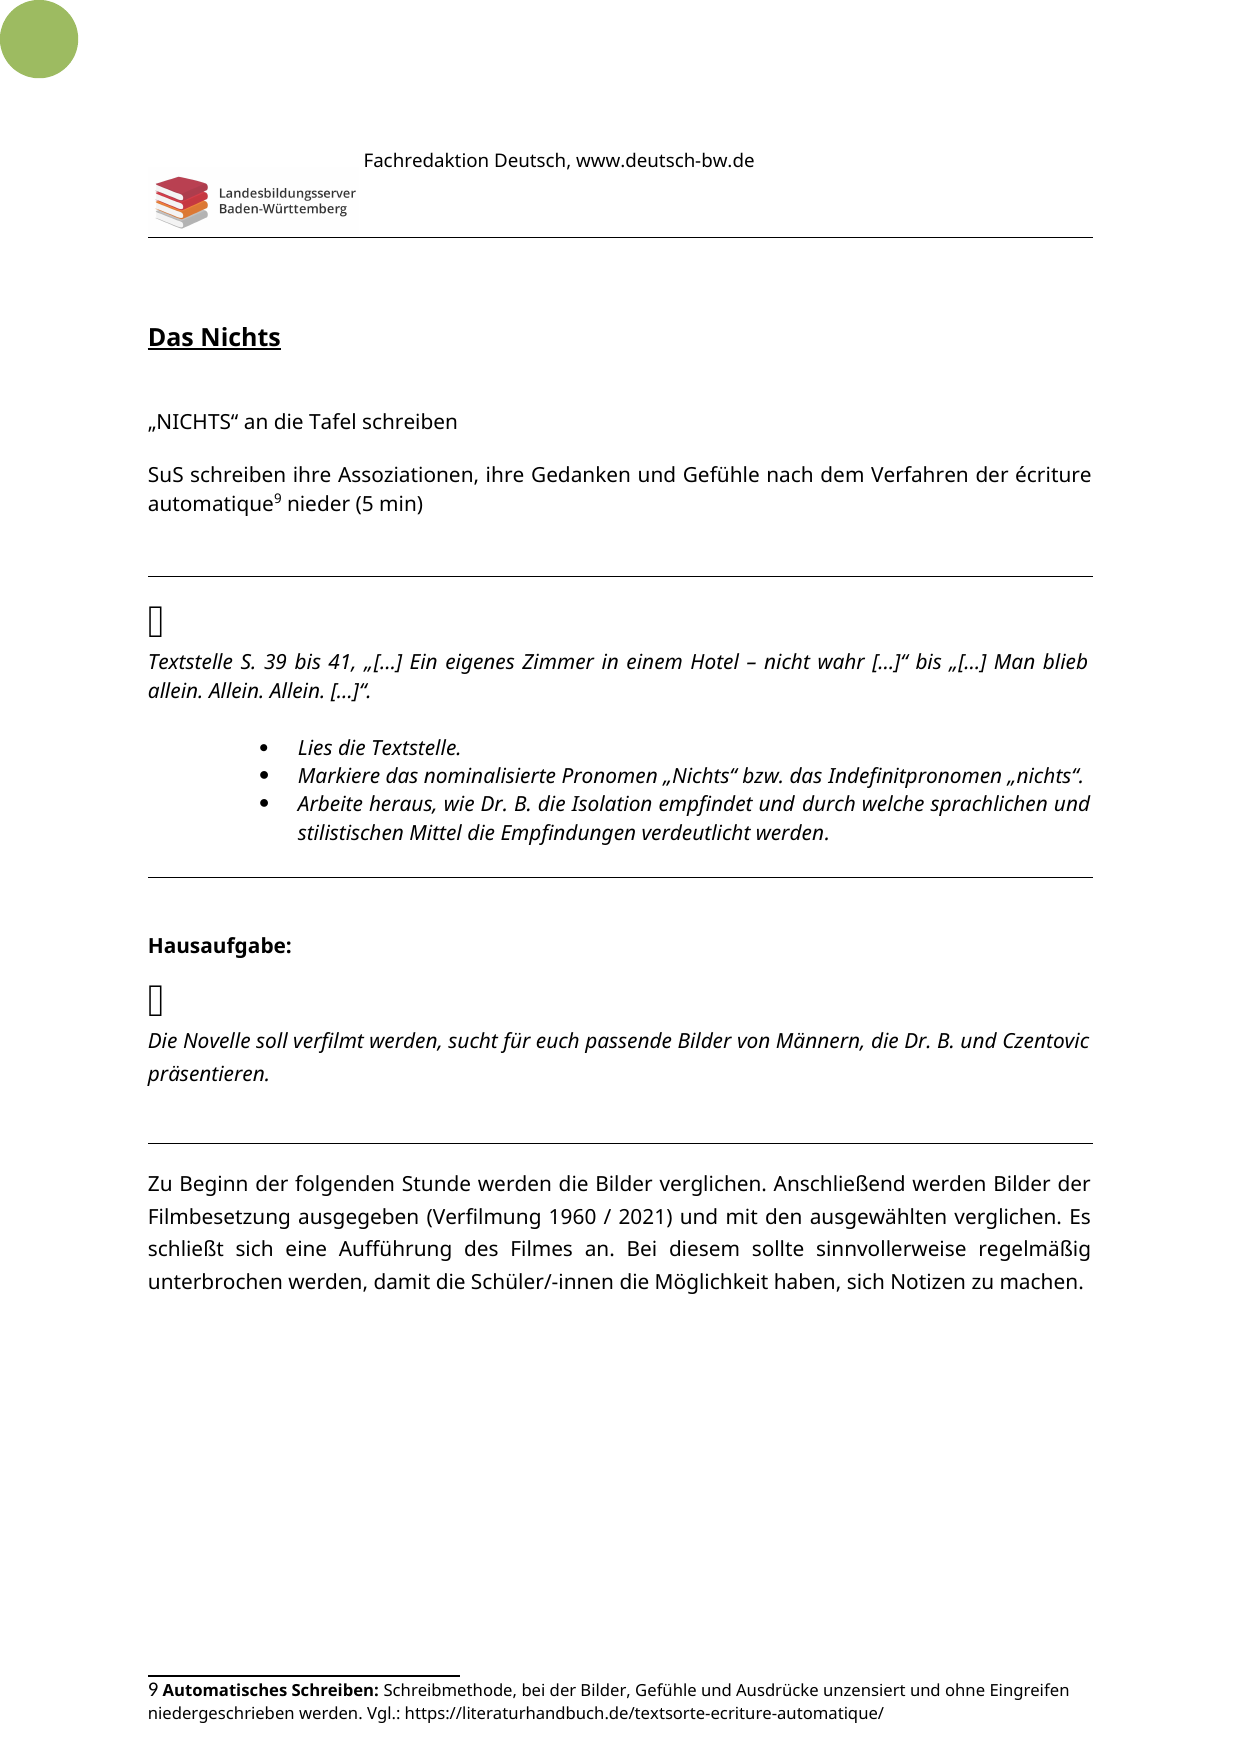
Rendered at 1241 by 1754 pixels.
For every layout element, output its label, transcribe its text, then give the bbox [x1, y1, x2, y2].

text  [148, 985, 1093, 1027]
text  [148, 606, 1093, 647]
text SuS schreiben ihre Assoziationen, ihre Gedanken und Gefühle nach dem Verfahren der écriture automatique nieder (5 min) [148, 460, 1093, 517]
list Lies die Textstelle. [260, 733, 1093, 761]
list Markiere das nominalisierte Pronomen „Nichts“ bzw. das Indefinitpronomen „nichts“. [260, 761, 1093, 789]
text „NICHTS“ an die Tafel schreiben [148, 407, 1093, 435]
text Textstelle S. 39 bis 41, „[…] Ein eigenes Zimmer in einem Hotel – nicht wahr […]“ bis „[…] Man blieb allein. Allein. Allein. […]“. [148, 647, 1093, 704]
subtitle Das Nichts [148, 319, 1093, 353]
text Die Novelle soll verfilmt werden, sucht für euch passende Bilder von Männern, die Dr. B. und Czentovic präsentieren. [148, 1027, 1093, 1088]
text Automatisches Schreiben: Schreibmethode, bei der Bilder, Gefühle und Ausdrücke unzensiert und ohne Eingreifen niedergeschrieben werden. Vgl.: https://literaturhandbuch.de/textsorte-ecriture-automatique/ [148, 1676, 1093, 1724]
text Zu Beginn der folgenden Stunde werden die Bilder verglichen. Anschließend werden Bilder der Filmbesetzung ausgegeben (Verfilmung 1960 / 2021) und mit den ausgewählten verglichen. Es schließt sich eine Aufführung des Filmes an. Bei diesem sollte sinnvollerweise regelmäßig unterbrochen werden, damit die Schüler/-innen die Möglichkeit haben, sich Notizen zu machen. [148, 1169, 1093, 1295]
list Arbeite heraus, wie Dr. B. die Isolation empfindet und durch welche sprachlichen und stilistischen Mittel die Empfindungen verdeutlicht werden. [260, 789, 1093, 846]
text Hausaufgabe: [148, 931, 1093, 960]
